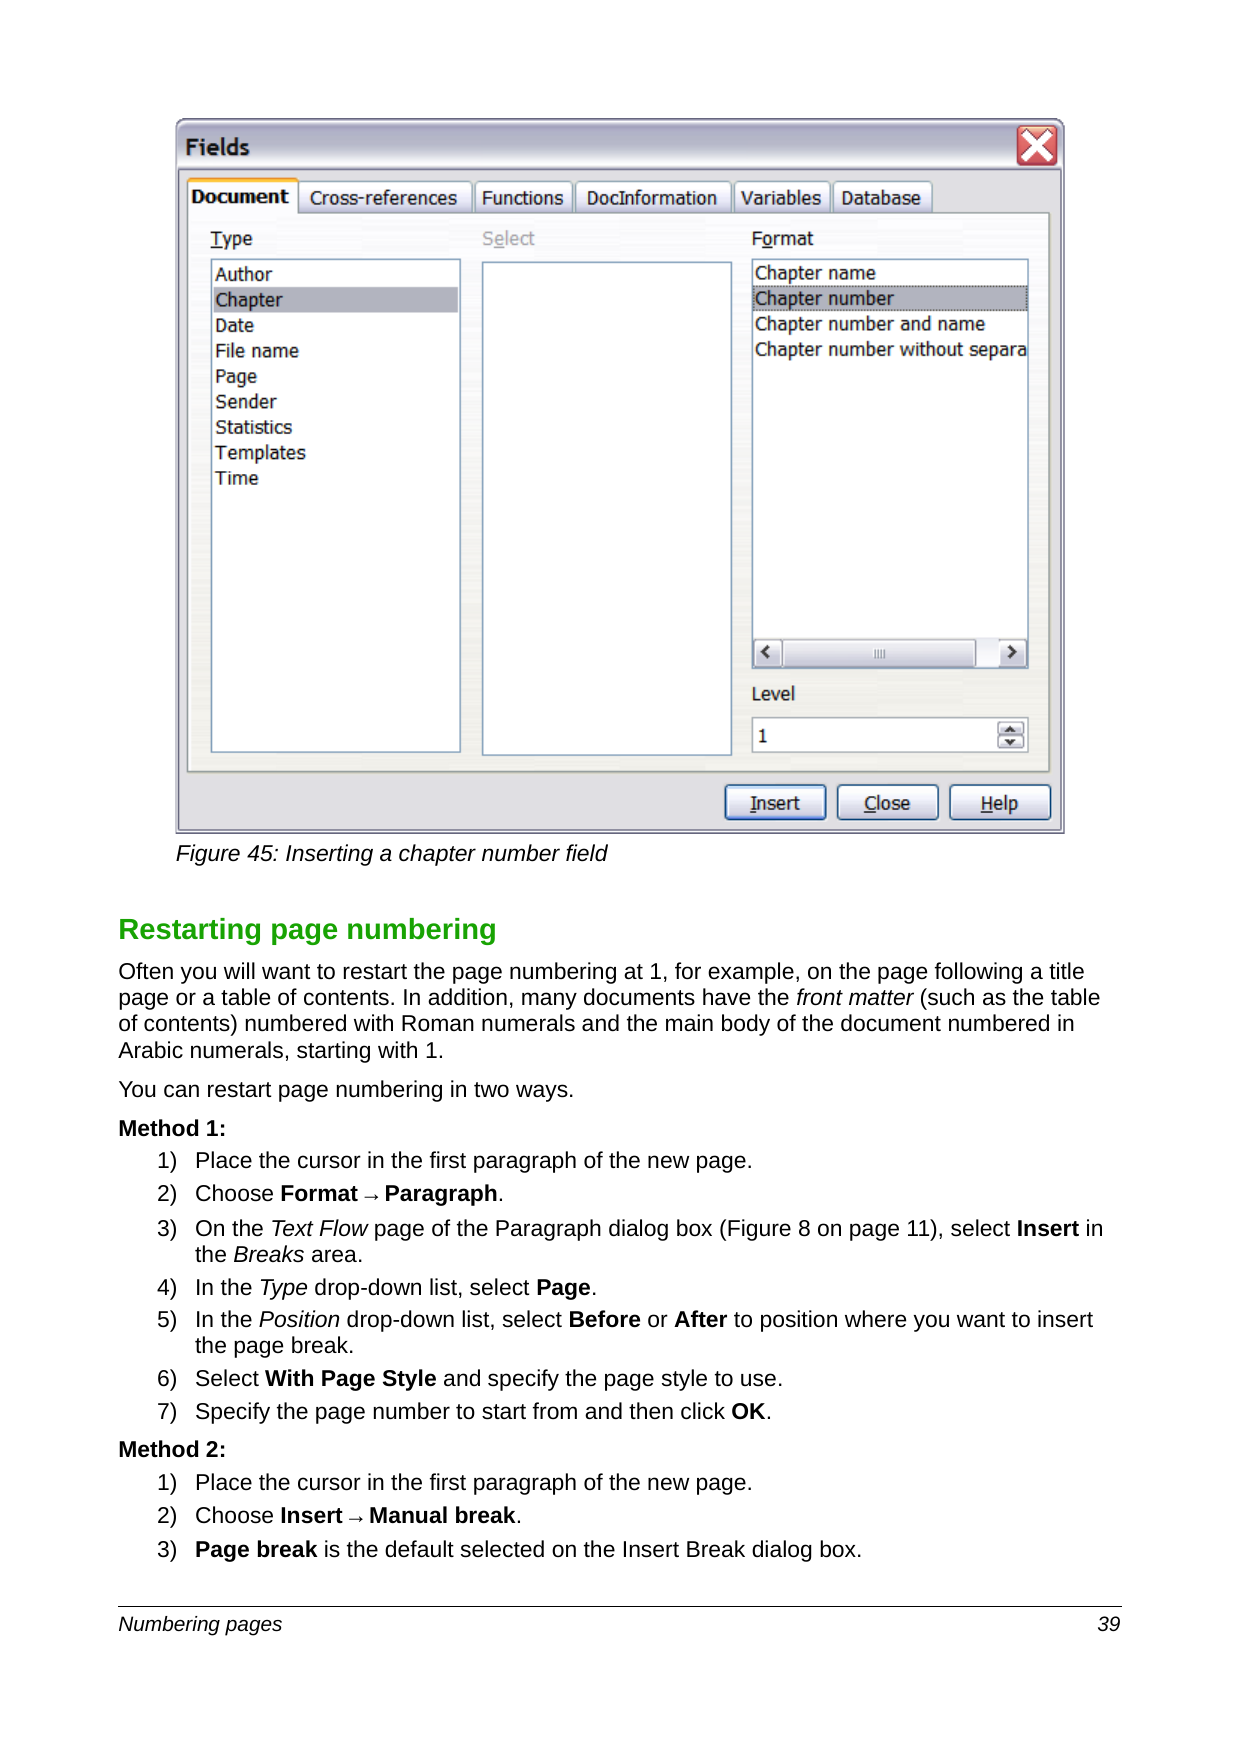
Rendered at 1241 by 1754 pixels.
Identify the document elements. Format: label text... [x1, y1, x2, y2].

list Method 1: [118, 1114, 1122, 1141]
list Choose Format → Paragraph. [177, 1180, 1122, 1208]
list Place the cursor in the first paragraph of the new page. [177, 1469, 1122, 1496]
list Place the cursor in the first paragraph of the new page. [177, 1147, 1122, 1174]
list Select With Page Style and specify the page style to use. [177, 1365, 1122, 1391]
list Choose Insert → Manual break. [177, 1502, 1122, 1530]
text Often you will want to restart the page numbering at 1, for example, on the page following a title page or a table of contents. In addition, many documents have the front matter (such as the table of contents) numbered with Roman numerals and the main body of the document numbered in Arabic numerals, starting with 1. [118, 958, 1122, 1063]
list On the Text Flow page of the Paragraph dialog box (Figure 8 on page 11), select Insert in the Breaks area. [177, 1214, 1122, 1267]
subtitle Restarting page numbering [118, 912, 1122, 945]
list In the Type drop-down list, select Page. [177, 1273, 1122, 1300]
text You can restart page numbering in two ways. [118, 1076, 1122, 1102]
list Page break is the default selected on the Insert Break dialog box. [177, 1536, 1122, 1563]
list Method 2: [118, 1436, 1122, 1463]
picture [175, 118, 1065, 834]
list In the Position drop-down list, select Before or After to position where you want to insert the page break. [177, 1306, 1122, 1359]
list Specify the page number to start from and then click OK. [177, 1398, 1122, 1424]
text Figure 45: Inserting a chapter number field [176, 840, 1065, 866]
